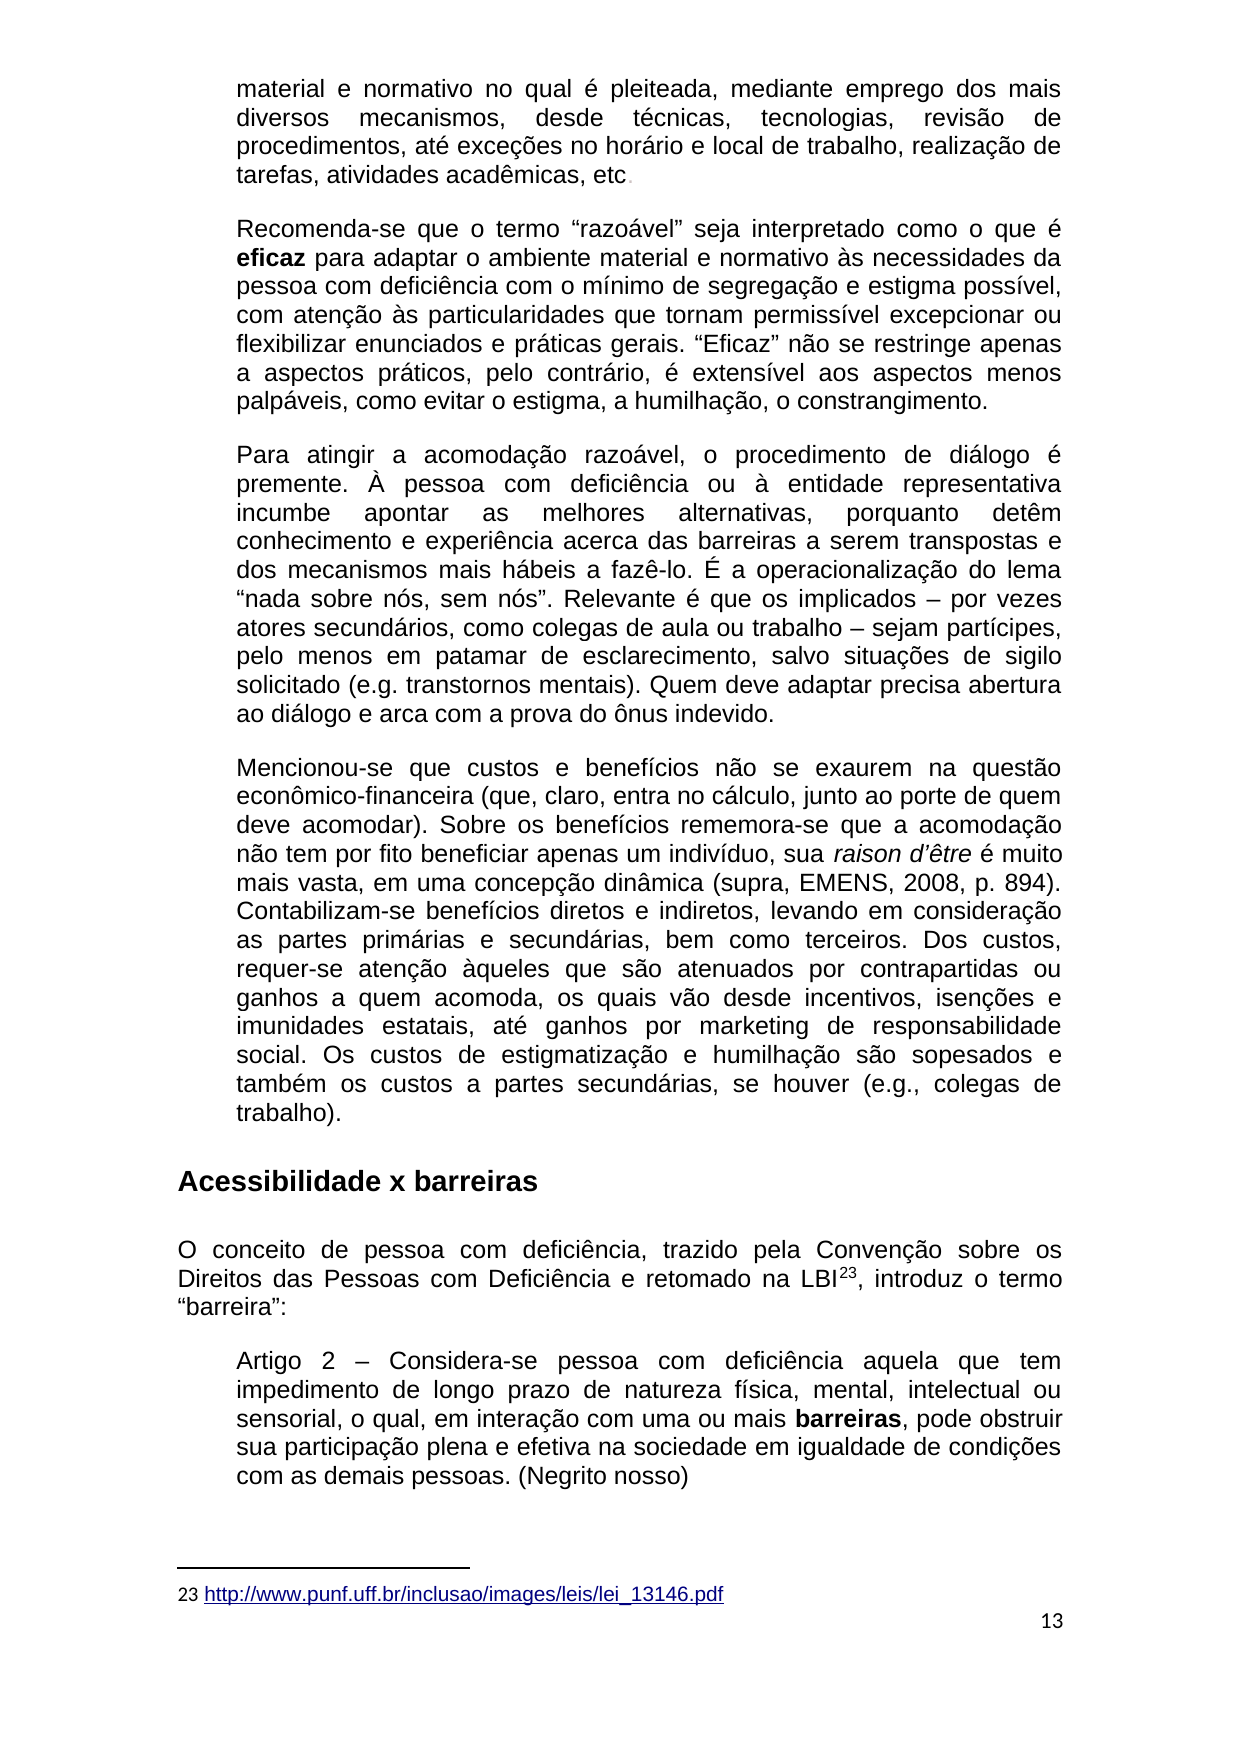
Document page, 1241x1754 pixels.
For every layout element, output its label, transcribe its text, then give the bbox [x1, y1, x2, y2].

text Mencionou-se que custos e benefícios não se exaurem na questão econômico-financeira (que, claro, entra no cálculo, junto ao porte de quem deve acomodar). Sobre os benefícios rememora-se que a acomodação não tem por fito beneficiar apenas um indivíduo, sua raison d’être é muito mais vasta, em uma concepção dinâmica (supra, EMENS, 2008, p. 894). Contabilizam-se benefícios diretos e indiretos, levando em consideração as partes primárias e secundárias, bem como terceiros. Dos custos, requer-se atenção àqueles que são atenuados por contrapartidas ou ganhos a quem acomoda, os quais vão desde incentivos, isenções e imunidades estatais, até ganhos por marketing de responsabilidade social. Os custos de estigmatização e humilhação são sopesados e também os custos a partes secundárias, se houver (e.g., colegas de trabalho). [236, 752, 1063, 1126]
text material e normativo no qual é pleiteada, mediante emprego dos mais diversos mecanismos, desde técnicas, tecnologias, revisão de procedimentos, até exceções no horário e local de trabalho, realização de tarefas, atividades acadêmicas, etc. [236, 74, 1063, 189]
text http://www.punf.uff.br/inclusao/images/leis/lei_13146.pdf [177, 1581, 1063, 1606]
text O conceito de pessoa com deficiência, trazido pela Convenção sobre os Direitos das Pessoas com Deficiência e retomado na LBI, introduz o termo “barreira”: [177, 1235, 1063, 1321]
text Para atingir a acomodação razoável, o procedimento de diálogo é premente. À pessoa com deficiência ou à entidade representativa incumbe apontar as melhores alternativas, porquanto detêm conhecimento e experiência acerca das barreiras a serem transpostas e dos mecanismos mais hábeis a fazê-lo. É a operacionalização do lema “nada sobre nós, sem nós”. Relevante é que os implicados – por vezes atores secundários, como colegas de aula ou trabalho – sejam partícipes, pelo menos em patamar de esclarecimento, salvo situações de sigilo solicitado (e.g. transtornos mentais). Quem deve adaptar precisa abertura ao diálogo e arca com a prova do ônus indevido. [236, 440, 1063, 727]
text Recomenda-se que o termo “razoável” seja interpretado como o que é eficaz para adaptar o ambiente material e normativo às necessidades da pessoa com deficiência com o mínimo de segregação e estigma possível, com atenção às particularidades que tornam permissível excepcionar ou flexibilizar enunciados e práticas gerais. “Eficaz” não se restringe apenas a aspectos práticos, pelo contrário, é extensível aos aspectos menos palpáveis, como evitar o estigma, a humilhação, o constrangimento. [236, 214, 1063, 415]
text Acessibilidade x barreiras [177, 1164, 1063, 1197]
text Artigo 2 – Considera-se pessoa com deficiência aquela que tem impedimento de longo prazo de natureza física, mental, intelectual ou sensorial, o qual, em interação com uma ou mais barreiras, pode obstruir sua participação plena e efetiva na sociedade em igualdade de condições com as demais pessoas. (Negrito nosso) [236, 1346, 1063, 1490]
